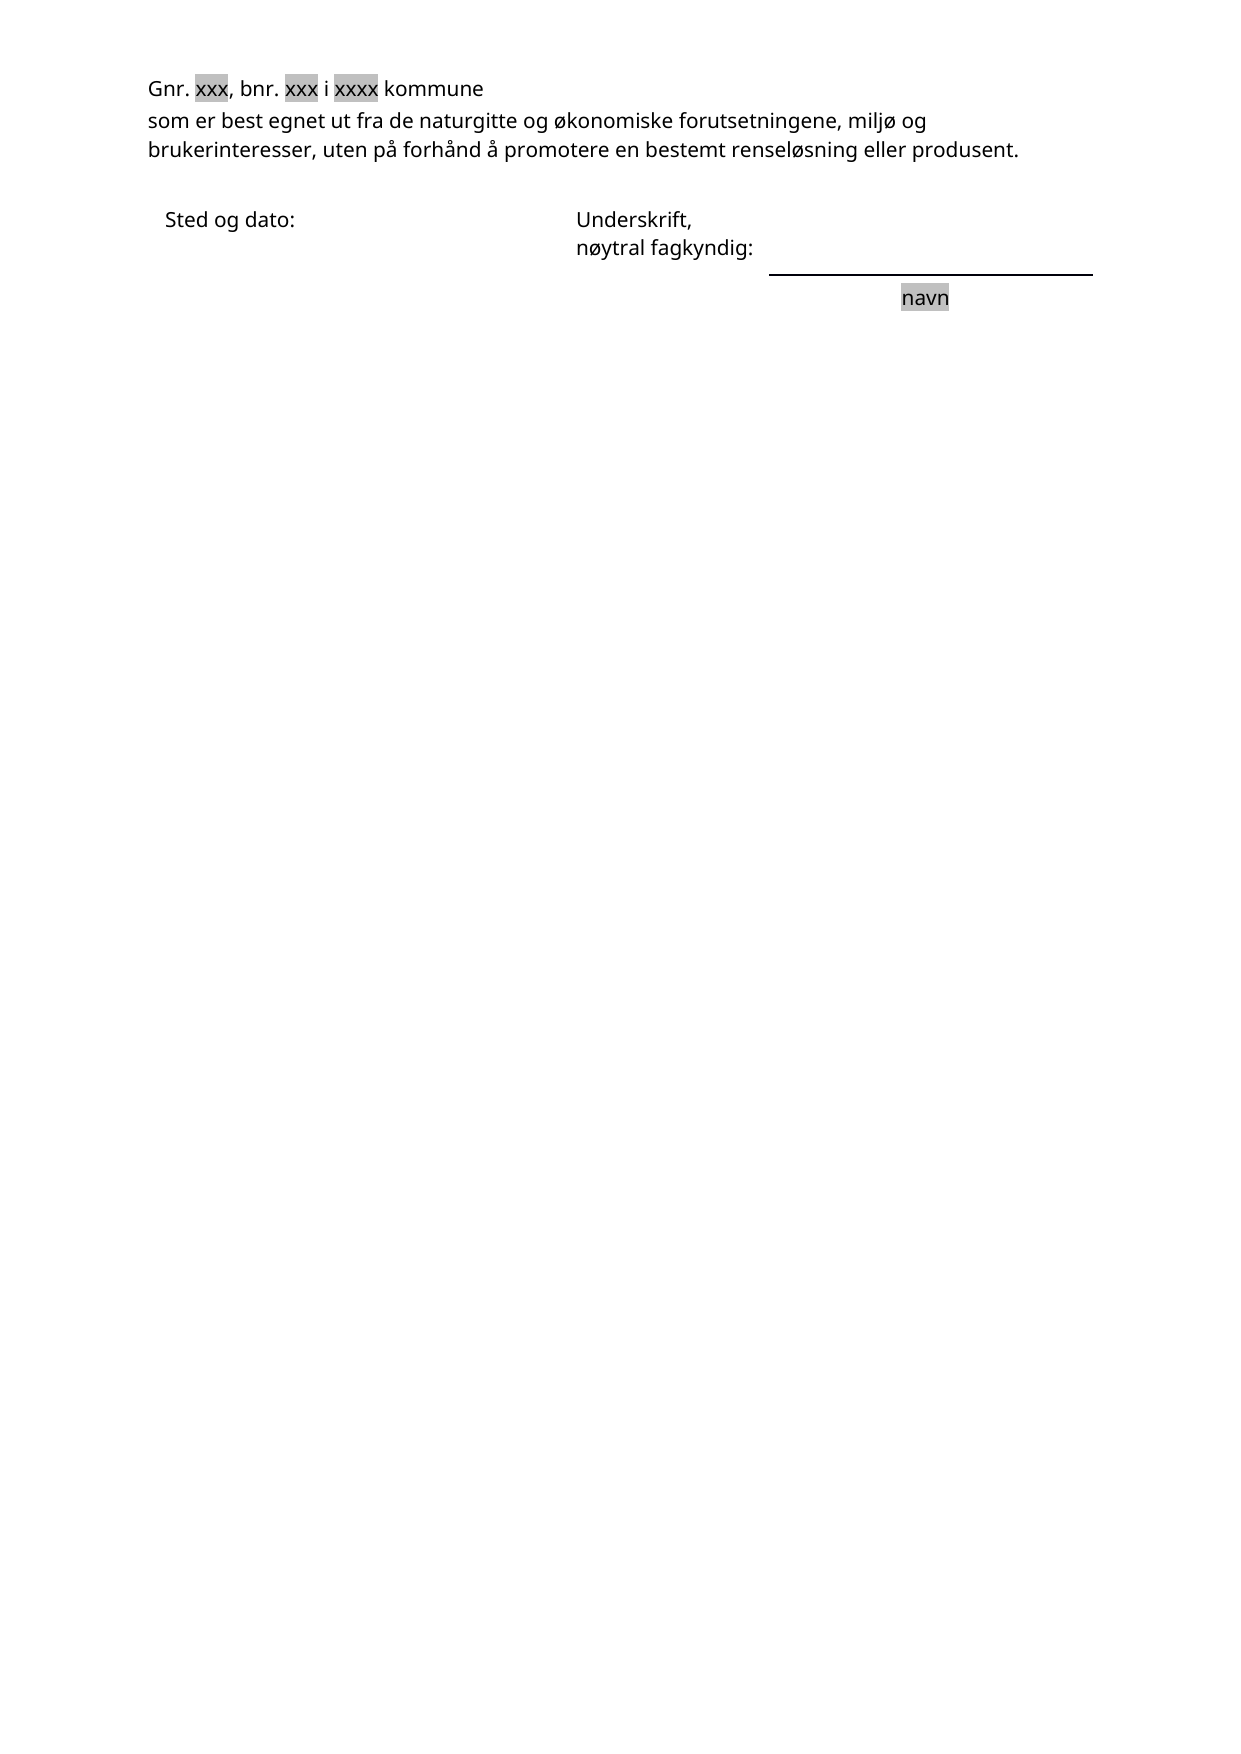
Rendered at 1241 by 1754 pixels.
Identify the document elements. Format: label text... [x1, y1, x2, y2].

text navn [148, 283, 1092, 311]
table_header Sted og dato: [148, 193, 307, 274]
table_header [769, 193, 1092, 274]
text som er best egnet ut fra de naturgitte og økonomiske forutsetningene, miljø og brukerinteresser, uten på forhånd å promotere en bestemt renseløsning eller produsent. [148, 106, 1092, 163]
table_header Underskrift, nøytral fagkyndig: [565, 193, 769, 274]
table_header [307, 193, 564, 274]
